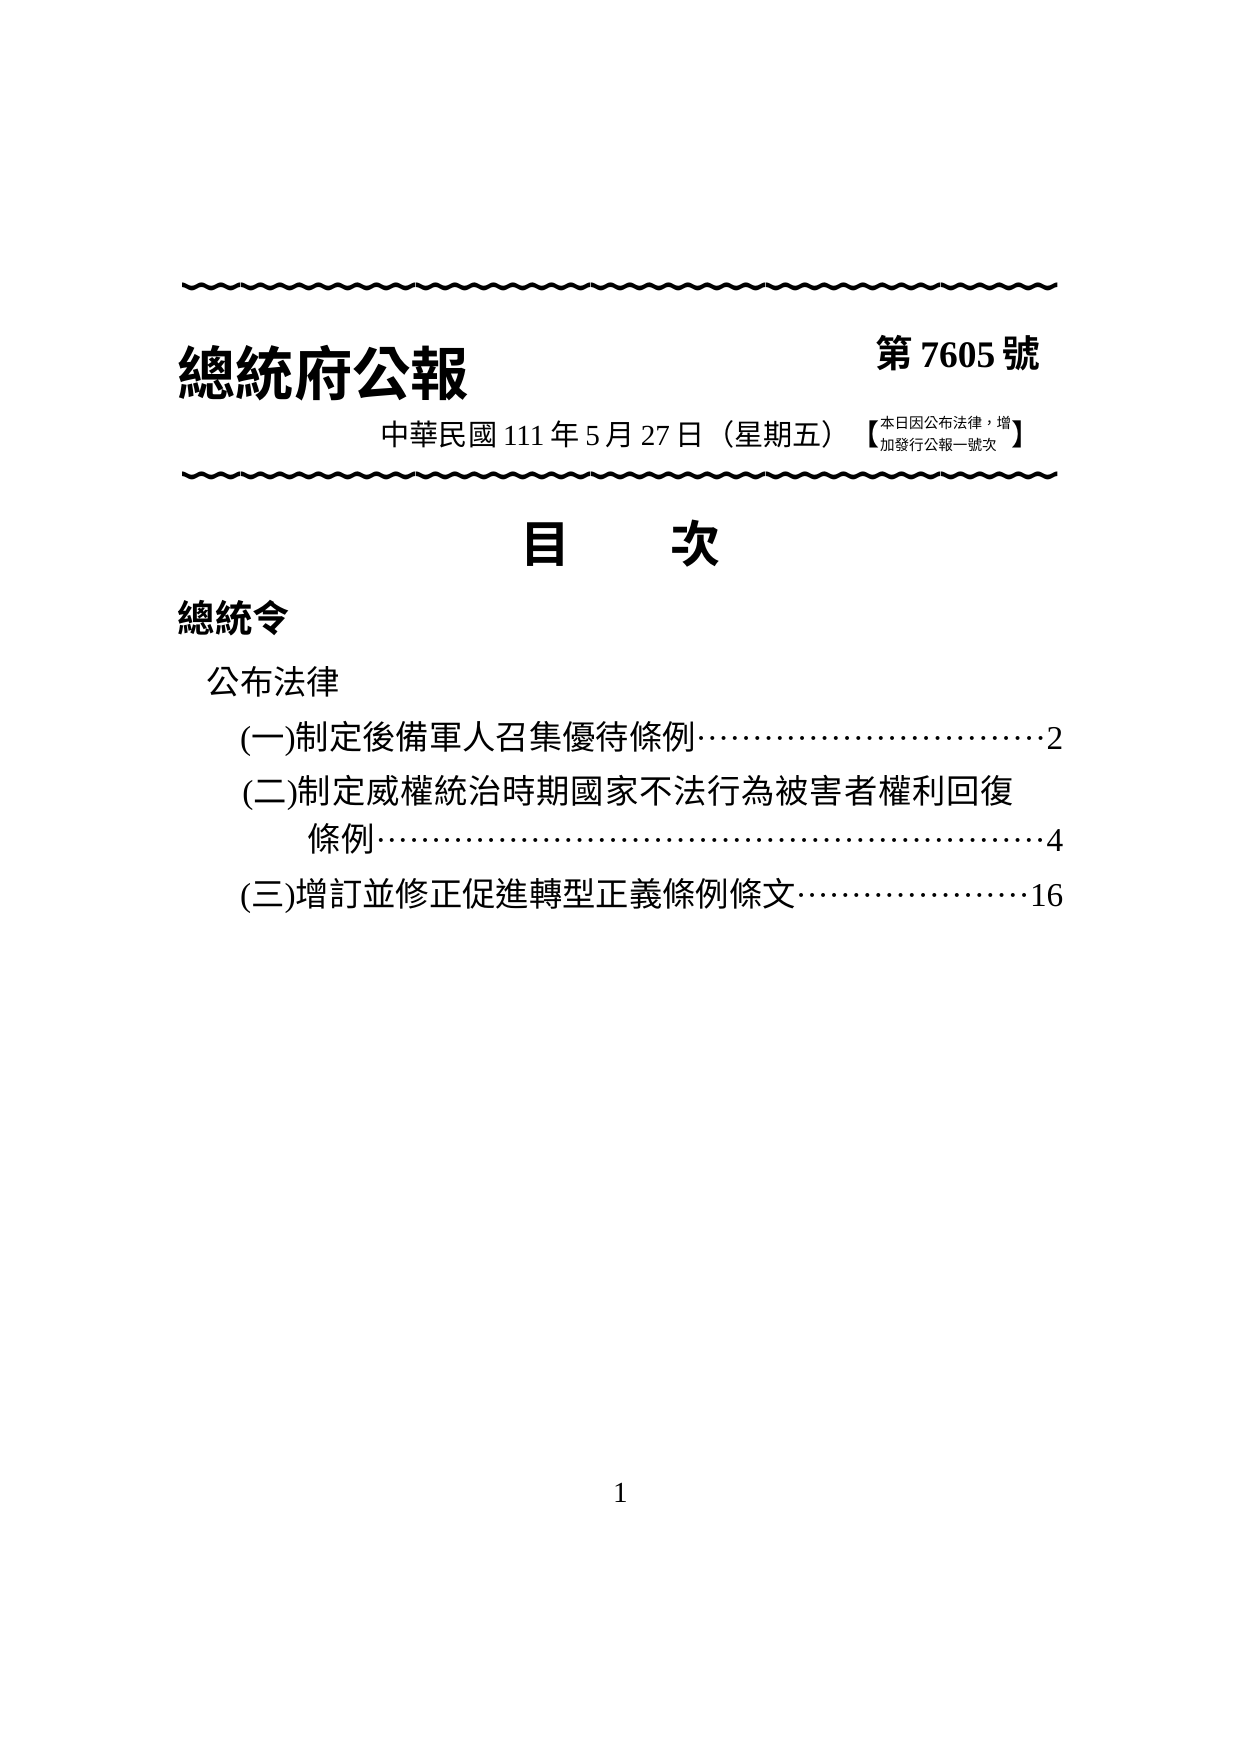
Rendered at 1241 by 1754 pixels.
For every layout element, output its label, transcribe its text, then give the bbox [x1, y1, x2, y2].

table_cell 中華民國111年5月27日（星期五）【本日因公布法律，增加發行公報一號次】 [166, 412, 1051, 454]
table_header 第7605號 [491, 291, 1051, 412]
text ﹏﹏﹏﹏﹏﹏﹏﹏﹏﹏﹏﹏﹏﹏﹏ [177, 266, 1063, 291]
text (三)增訂並修正促進轉型正義條例條文 16 [240, 868, 1034, 916]
text ﹏﹏﹏﹏﹏﹏﹏﹏﹏﹏﹏﹏﹏﹏﹏ [177, 454, 1063, 479]
text 總統令 [177, 589, 1063, 643]
table_header 總統府公報 [166, 291, 491, 412]
text 目 次 [177, 504, 1063, 577]
text (二)制定威權統治時期國家不法行為被害者權利回復條例 4 [242, 765, 1033, 861]
text 公布法律 [206, 656, 1063, 704]
text (一)制定後備軍人召集優待條例 2 [240, 710, 1034, 759]
